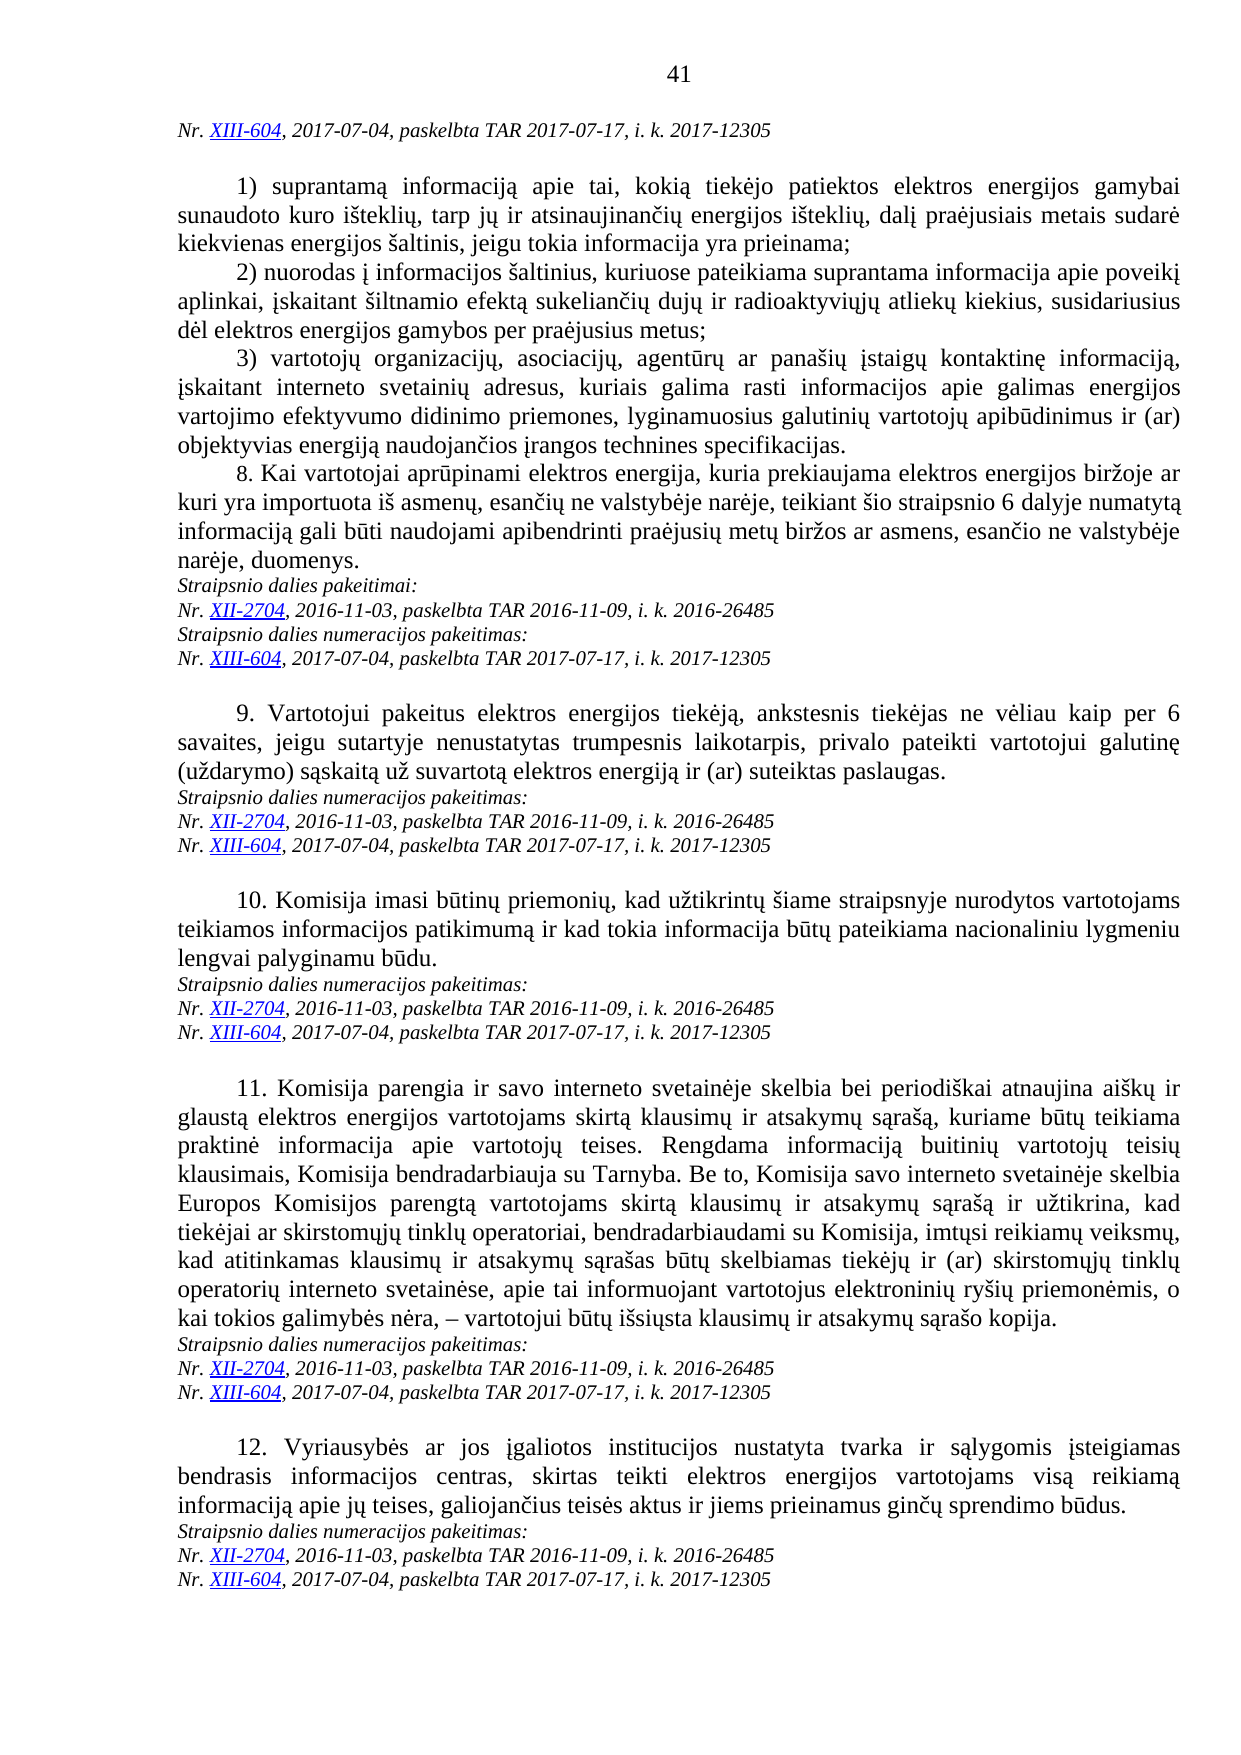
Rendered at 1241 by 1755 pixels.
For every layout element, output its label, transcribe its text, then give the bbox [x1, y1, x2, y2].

text 3) vartotojų organizacijų, asociacijų, agentūrų ar panašių įstaigų kontaktinę informaciją, įskaitant interneto svetainių adresus, kuriais galima rasti informacijos apie galimas energijos vartojimo efektyvumo didinimo priemones, lyginamuosius galutinių vartotojų apibūdinimus ir (ar) objektyvias energiją naudojančios įrangos technines specifikacijas. [177, 343, 1181, 458]
text 1) suprantamą informaciją apie tai, kokią tiekėjo patiektos elektros energijos gamybai sunaudoto kuro išteklių, tarp jų ir atsinaujinančių energijos išteklių, dalį praėjusiais metais sudarė kiekvienas energijos šaltinis, jeigu tokia informacija yra prieinama; [177, 171, 1181, 257]
text Nr. XIII-604, 2017-07-04, paskelbta TAR 2017-07-17, i. k. 2017-12305 [177, 1020, 1181, 1044]
text 2) nuorodas į informacijos šaltinius, kuriuose pateikiama suprantama informacija apie poveikį aplinkai, įskaitant šiltnamio efektą sukeliančių dujų ir radioaktyviųjų atliekų kiekius, susidariusius dėl elektros energijos gamybos per praėjusius metus; [177, 257, 1181, 343]
text Nr. XIII-604, 2017-07-04, paskelbta TAR 2017-07-17, i. k. 2017-12305 [177, 833, 1181, 857]
text 9. Vartotojui pakeitus elektros energijos tiekėją, ankstesnis tiekėjas ne vėliau kaip per 6 savaites, jeigu sutartyje nenustatytas trumpesnis laikotarpis, privalo pateikti vartotojui galutinę (uždarymo) sąskaitą už suvartotą elektros energiją ir (ar) suteiktas paslaugas. [177, 698, 1181, 785]
text Nr. XIII-604, 2017-07-04, paskelbta TAR 2017-07-17, i. k. 2017-12305 [177, 118, 1181, 142]
text 10. Komisija imasi būtinų priemonių, kad užtikrintų šiame straipsnyje nurodytos vartotojams teikiamos informacijos patikimumą ir kad tokia informacija būtų pateikiama nacionaliniu lygmeniu lengvai palyginamu būdu. [177, 886, 1181, 972]
text Straipsnio dalies numeracijos pakeitimas: [177, 622, 1181, 646]
text Nr. XII-2704, 2016-11-03, paskelbta TAR 2016-11-09, i. k. 2016-26485 [177, 1543, 1181, 1567]
text Nr. XIII-604, 2017-07-04, paskelbta TAR 2017-07-17, i. k. 2017-12305 [177, 646, 1181, 670]
text Nr. XIII-604, 2017-07-04, paskelbta TAR 2017-07-17, i. k. 2017-12305 [177, 1567, 1181, 1591]
text Nr. XII-2704, 2016-11-03, paskelbta TAR 2016-11-09, i. k. 2016-26485 [177, 1356, 1181, 1380]
text Nr. XII-2704, 2016-11-03, paskelbta TAR 2016-11-09, i. k. 2016-26485 [177, 597, 1181, 622]
text Straipsnio dalies numeracijos pakeitimas: [177, 1332, 1181, 1356]
text Straipsnio dalies numeracijos pakeitimas: [177, 972, 1181, 996]
text 11. Komisija parengia ir savo interneto svetainėje skelbia bei periodiškai atnaujina aiškų ir glaustą elektros energijos vartotojams skirtą klausimų ir atsakymų sąrašą, kuriame būtų teikiama praktinė informacija apie vartotojų teises. Rengdama informaciją buitinių vartotojų teisių klausimais, Komisija bendradarbiauja su Tarnyba. Be to, Komisija savo interneto svetainėje skelbia Europos Komisijos parengtą vartotojams skirtą klausimų ir atsakymų sąrašą ir užtikrina, kad tiekėjai ar skirstomųjų tinklų operatoriai, bendradarbiaudami su Komisija, imtųsi reikiamų veiksmų, kad atitinkamas klausimų ir atsakymų sąrašas būtų skelbiamas tiekėjų ir (ar) skirstomųjų tinklų operatorių interneto svetainėse, apie tai informuojant vartotojus elektroninių ryšių priemonėmis, o kai tokios galimybės nėra, – vartotojui būtų išsiųsta klausimų ir atsakymų sąrašo kopija. [177, 1073, 1181, 1332]
text Nr. XII-2704, 2016-11-03, paskelbta TAR 2016-11-09, i. k. 2016-26485 [177, 809, 1181, 833]
text 8. Kai vartotojai aprūpinami elektros energija, kuria prekiaujama elektros energijos biržoje ar kuri yra importuota iš asmenų, esančių ne valstybėje narėje, teikiant šio straipsnio 6 dalyje numatytą informaciją gali būti naudojami apibendrinti praėjusių metų biržos ar asmens, esančio ne valstybėje narėje, duomenys. [177, 458, 1181, 573]
text Straipsnio dalies numeracijos pakeitimas: [177, 1519, 1181, 1543]
text Nr. XIII-604, 2017-07-04, paskelbta TAR 2017-07-17, i. k. 2017-12305 [177, 1380, 1181, 1404]
text 12. Vyriausybės ar jos įgaliotos institucijos nustatyta tvarka ir sąlygomis įsteigiamas bendrasis informacijos centras, skirtas teikti elektros energijos vartotojams visą reikiamą informaciją apie jų teises, galiojančius teisės aktus ir jiems prieinamus ginčų sprendimo būdus. [177, 1432, 1181, 1519]
text Straipsnio dalies pakeitimai: [177, 573, 1181, 597]
text Straipsnio dalies numeracijos pakeitimas: [177, 785, 1181, 809]
text Nr. XII-2704, 2016-11-03, paskelbta TAR 2016-11-09, i. k. 2016-26485 [177, 996, 1181, 1020]
